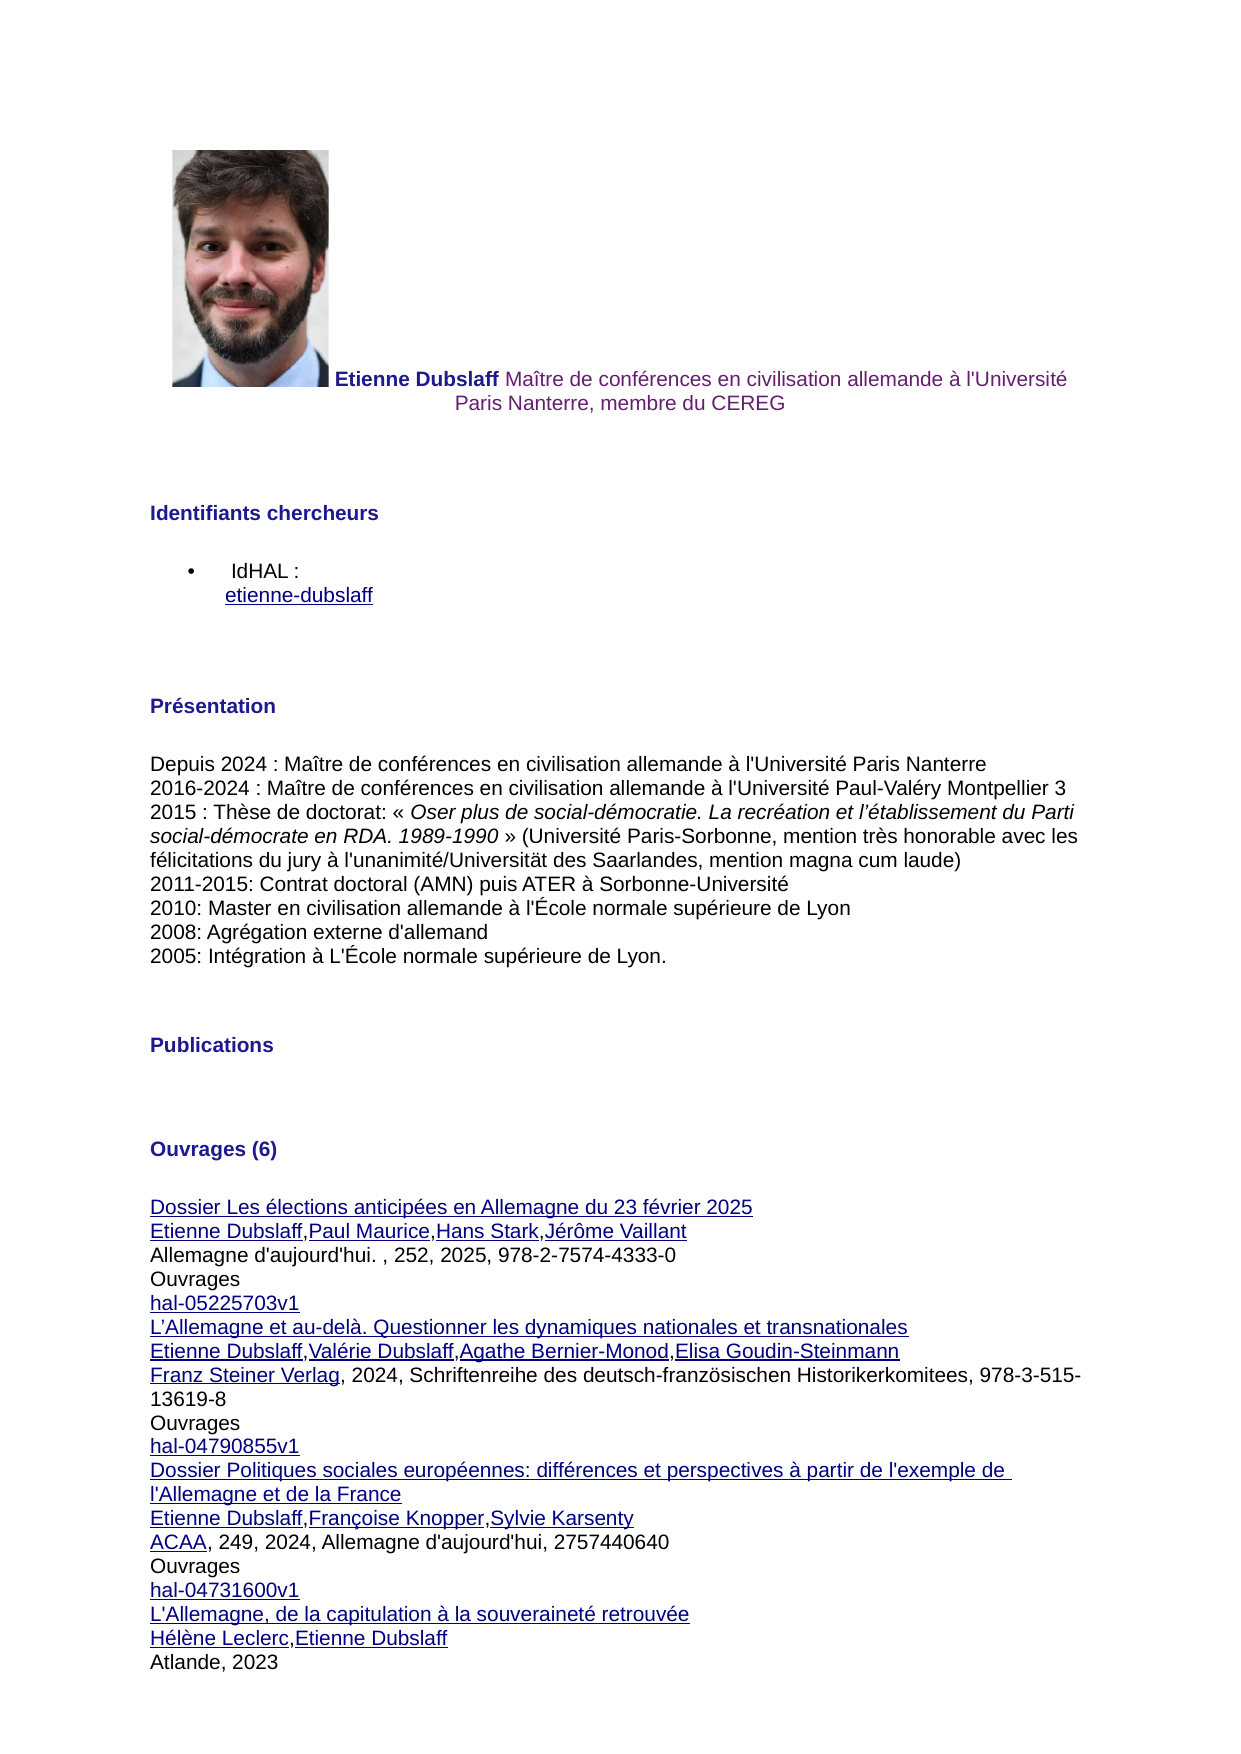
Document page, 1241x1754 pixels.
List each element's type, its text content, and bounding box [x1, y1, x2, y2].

table_header Dossier Les élections anticipées en Allemagne du 23 février 2025 Etienne Dubslaff,Paul Maurice,Hans Stark,Jérôme Vaillant Allemagne d'aujourd'hui. , 252, 2025, 978-2-7574-4333-0 Ouvrages hal-05225703v1 [150, 1195, 1090, 1314]
subtitle Etienne Dubslaff Maître de conférences en civilisation allemande à l'Université Paris Nanterre, membre du CEREG [150, 150, 1090, 414]
subtitle Ouvrages (6) [150, 1136, 1090, 1160]
table_cell L’Allemagne et au-delà. Questionner les dynamiques nationales et transnationales Etienne Dubslaff,Valérie Dubslaff,Agathe Bernier-Monod,Elisa Goudin-Steinmann Franz Steiner Verlag, 2024, Schriftenreihe des deutsch-französischen Historikerkomitees, 978-3-515-13619-8 Ouvrages hal-04790855v1 [150, 1315, 1090, 1458]
table_cell Dossier Politiques sociales européennes: différences et perspectives à partir de l'exemple de l'Allemagne et de la France Etienne Dubslaff,Françoise Knopper,Sylvie Karsenty ACAA, 249, 2024, Allemagne d'aujourd'hui, 2757440640 Ouvrages hal-04731600v1 [150, 1458, 1090, 1602]
text 2016-2024 : Maître de conférences en civilisation allemande à l'Université Paul-Valéry Montpellier 3 [150, 776, 1090, 800]
text 2011-2015: Contrat doctoral (AMN) puis ATER à Sorbonne-Université [150, 872, 1090, 896]
text Depuis 2024 : Maître de conférences en civilisation allemande à l'Université Paris Nanterre [150, 752, 1090, 776]
list IdHAL : [187, 559, 1090, 583]
text 2005: Intégration à L'École normale supérieure de Lyon. [150, 944, 1090, 968]
text 2010: Master en civilisation allemande à l'École normale supérieure de Lyon [150, 896, 1090, 920]
text 2008: Agrégation externe d'allemand [150, 920, 1090, 944]
picture [172, 150, 329, 387]
subtitle Publications [150, 1033, 1090, 1057]
list etienne-dubslaff [187, 583, 1090, 607]
table_cell L'Allemagne, de la capitulation à la souveraineté retrouvée Hélène Leclerc,Etienne Dubslaff Atlande, 2023 [150, 1602, 1090, 1674]
subtitle Identifiants chercheurs [150, 501, 1090, 525]
subtitle Présentation [150, 694, 1090, 718]
text 2015 : Thèse de doctorat: « Oser plus de social-démocratie. La recréation et l’établissement du Parti social-démocrate en RDA. 1989-1990 » (Université Paris-Sorbonne, mention très honorable avec les félicitations du jury à l'unanimité/Universität des Saarlandes, mention magna cum laude) [150, 800, 1090, 872]
